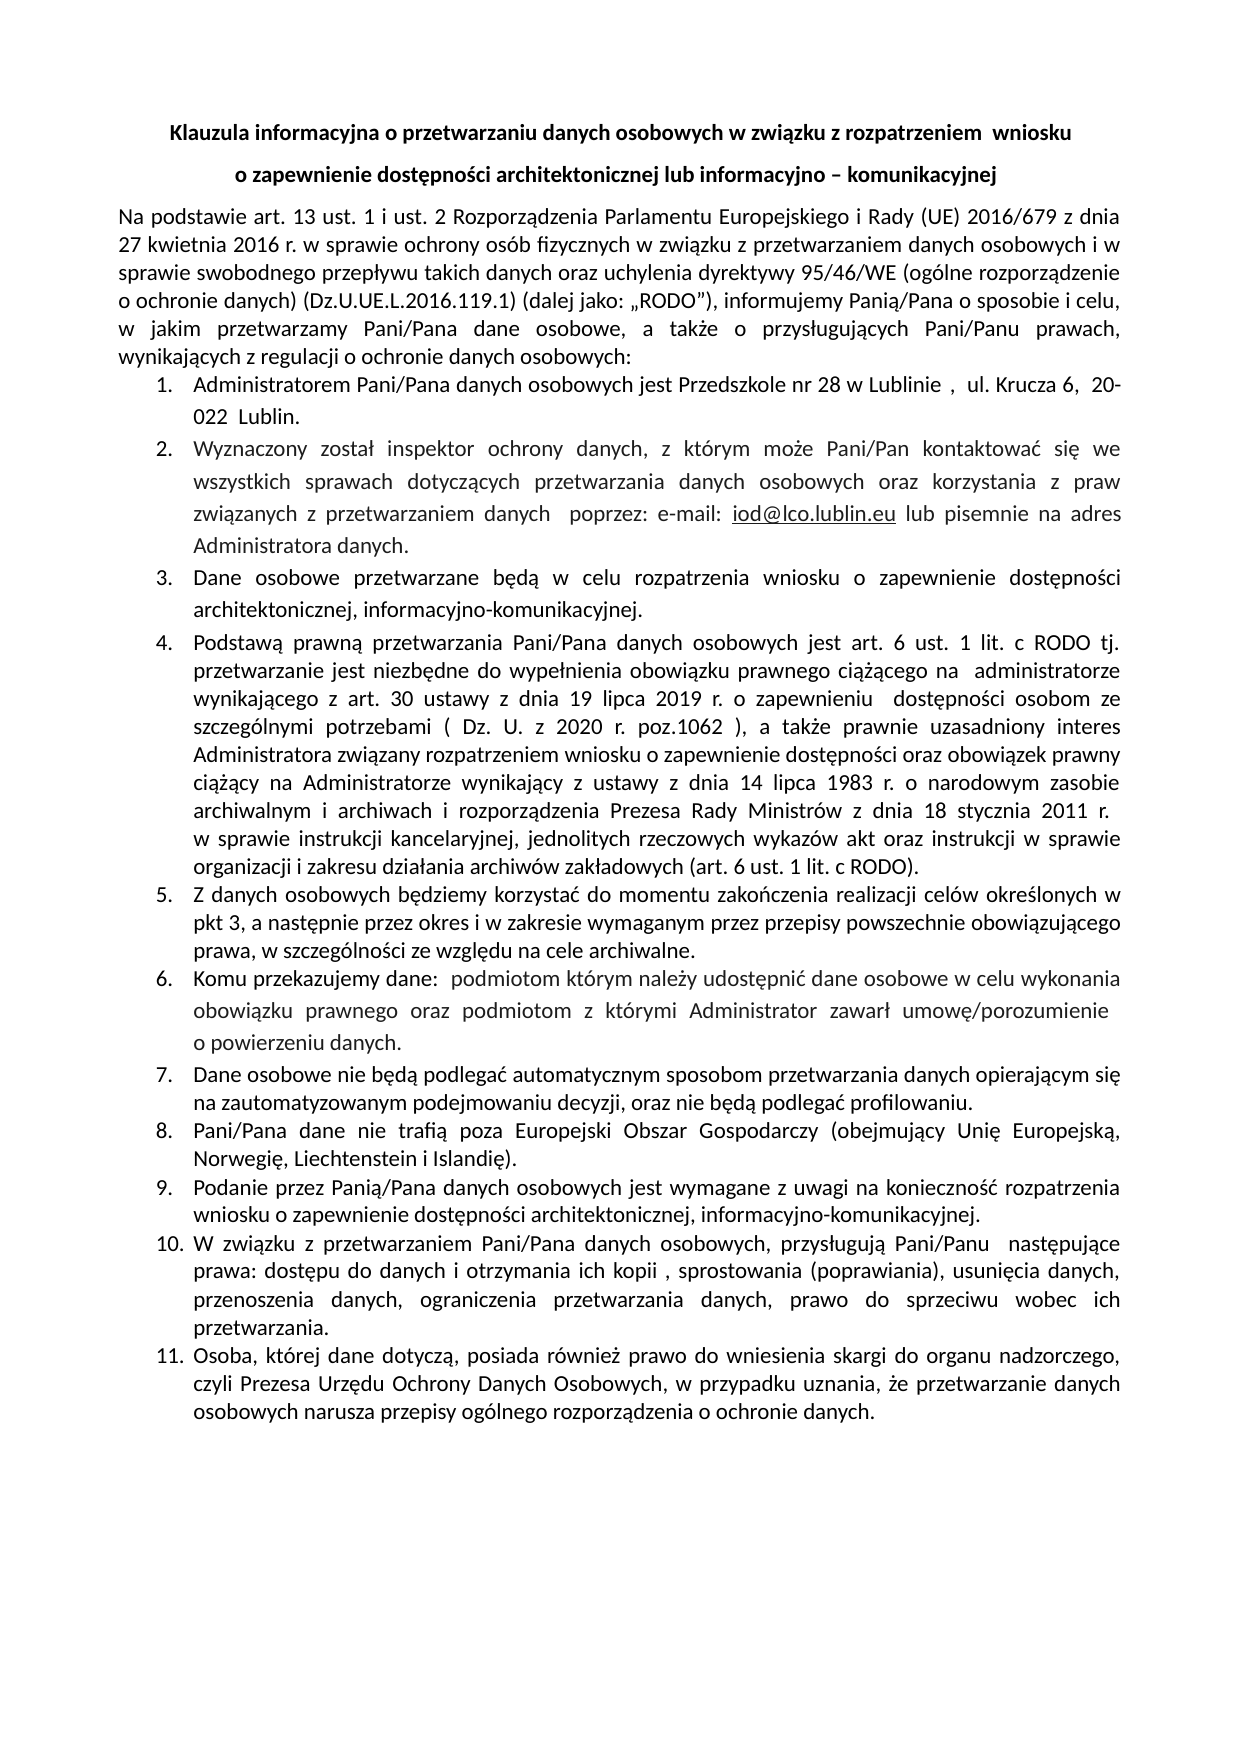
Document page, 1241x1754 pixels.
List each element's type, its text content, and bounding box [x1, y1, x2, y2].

list W związku z przetwarzaniem Pani/Pana danych osobowych, przysługują Pani/Panu następujące prawa: dostępu do danych i otrzymania ich kopii , sprostowania (poprawiania), usunięcia danych, przenoszenia danych, ograniczenia przetwarzania danych, prawo do sprzeciwu wobec ich przetwarzania. [156, 1229, 1122, 1341]
list Komu przekazujemy dane: podmiotom którym należy udostępnić dane osobowe w celu wykonania obowiązku prawnego oraz podmiotom z którymi Administrator zawarł umowę/porozumienie o powierzeniu danych. [156, 964, 1122, 1056]
list Podstawą prawną przetwarzania Pani/Pana danych osobowych jest art. 6 ust. 1 lit. c RODO tj. przetwarzanie jest niezbędne do wypełnienia obowiązku prawnego ciążącego na administratorze wynikającego z art. 30 ustawy z dnia 19 lipca 2019 r. o zapewnieniu dostępności osobom ze szczególnymi potrzebami ( Dz. U. z 2020 r. poz.1062 ), a także prawnie uzasadniony interes Administratora związany rozpatrzeniem wniosku o zapewnienie dostępności oraz obowiązek prawny ciążący na Administratorze wynikający z ustawy z dnia 14 lipca 1983 r. o narodowym zasobie archiwalnym i archiwach i rozporządzenia Prezesa Rady Ministrów z dnia 18 stycznia 2011 r. w sprawie instrukcji kancelaryjnej, jednolitych rzeczowych wykazów akt oraz instrukcji w sprawie organizacji i zakresu działania archiwów zakładowych (art. 6 ust. 1 lit. c RODO). [156, 628, 1122, 880]
list Pani/Pana dane nie trafią poza Europejski Obszar Gospodarczy (obejmujący Unię Europejską, Norwegię, Liechtenstein i Islandię). [156, 1117, 1122, 1173]
list Podanie przez Panią/Pana danych osobowych jest wymagane z uwagi na konieczność rozpatrzenia wniosku o zapewnienie dostępności architektonicznej, informacyjno-komunikacyjnej. [156, 1173, 1122, 1229]
text o zapewnienie dostępności architektonicznej lub informacyjno – komunikacyjnej [118, 160, 1122, 188]
list Osoba, której dane dotyczą, posiada również prawo do wniesienia skargi do organu nadzorczego, czyli Prezesa Urzędu Ochrony Danych Osobowych, w przypadku uznania, że przetwarzanie danych osobowych narusza przepisy ogólnego rozporządzenia o ochronie danych. [156, 1341, 1122, 1425]
list Z danych osobowych będziemy korzystać do momentu zakończenia realizacji celów określonych w pkt 3, a następnie przez okres i w zakresie wymaganym przez przepisy powszechnie obowiązującego prawa, w szczególności ze względu na cele archiwalne. [156, 880, 1122, 964]
list Wyznaczony został inspektor ochrony danych, z którym może Pani/Pan kontaktować się we wszystkich sprawach dotyczących przetwarzania danych osobowych oraz korzystania z praw związanych z przetwarzaniem danych poprzez: e-mail: iod@lco.lublin.eu lub pisemnie na adres Administratora danych. [156, 434, 1122, 559]
text Klauzula informacyjna o przetwarzaniu danych osobowych w związku z rozpatrzeniem wniosku [118, 118, 1122, 146]
list Administratorem Pani/Pana danych osobowych jest Przedszkole nr 28 w Lublinie , ul. Krucza 6, 20-022 Lublin. [156, 370, 1122, 430]
text Na podstawie art. 13 ust. 1 i ust. 2 Rozporządzenia Parlamentu Europejskiego i Rady (UE) 2016/679 z dnia 27 kwietnia 2016 r. w sprawie ochrony osób fizycznych w związku z przetwarzaniem danych osobowych i w sprawie swobodnego przepływu takich danych oraz uchylenia dyrektywy 95/46/WE (ogólne rozporządzenie o ochronie danych) (Dz.U.UE.L.2016.119.1) (dalej jako: „RODO”), informujemy Panią/Pana o sposobie i celu, w jakim przetwarzamy Pani/Pana dane osobowe, a także o przysługujących Pani/Panu prawach, wynikających z regulacji o ochronie danych osobowych: [118, 202, 1122, 370]
list Dane osobowe przetwarzane będą w celu rozpatrzenia wniosku o zapewnienie dostępności architektonicznej, informacyjno-komunikacyjnej. [156, 563, 1122, 623]
list Dane osobowe nie będą podlegać automatycznym sposobom przetwarzania danych opierającym się na zautomatyzowanym podejmowaniu decyzji, oraz nie będą podlegać profilowaniu. [156, 1061, 1122, 1117]
